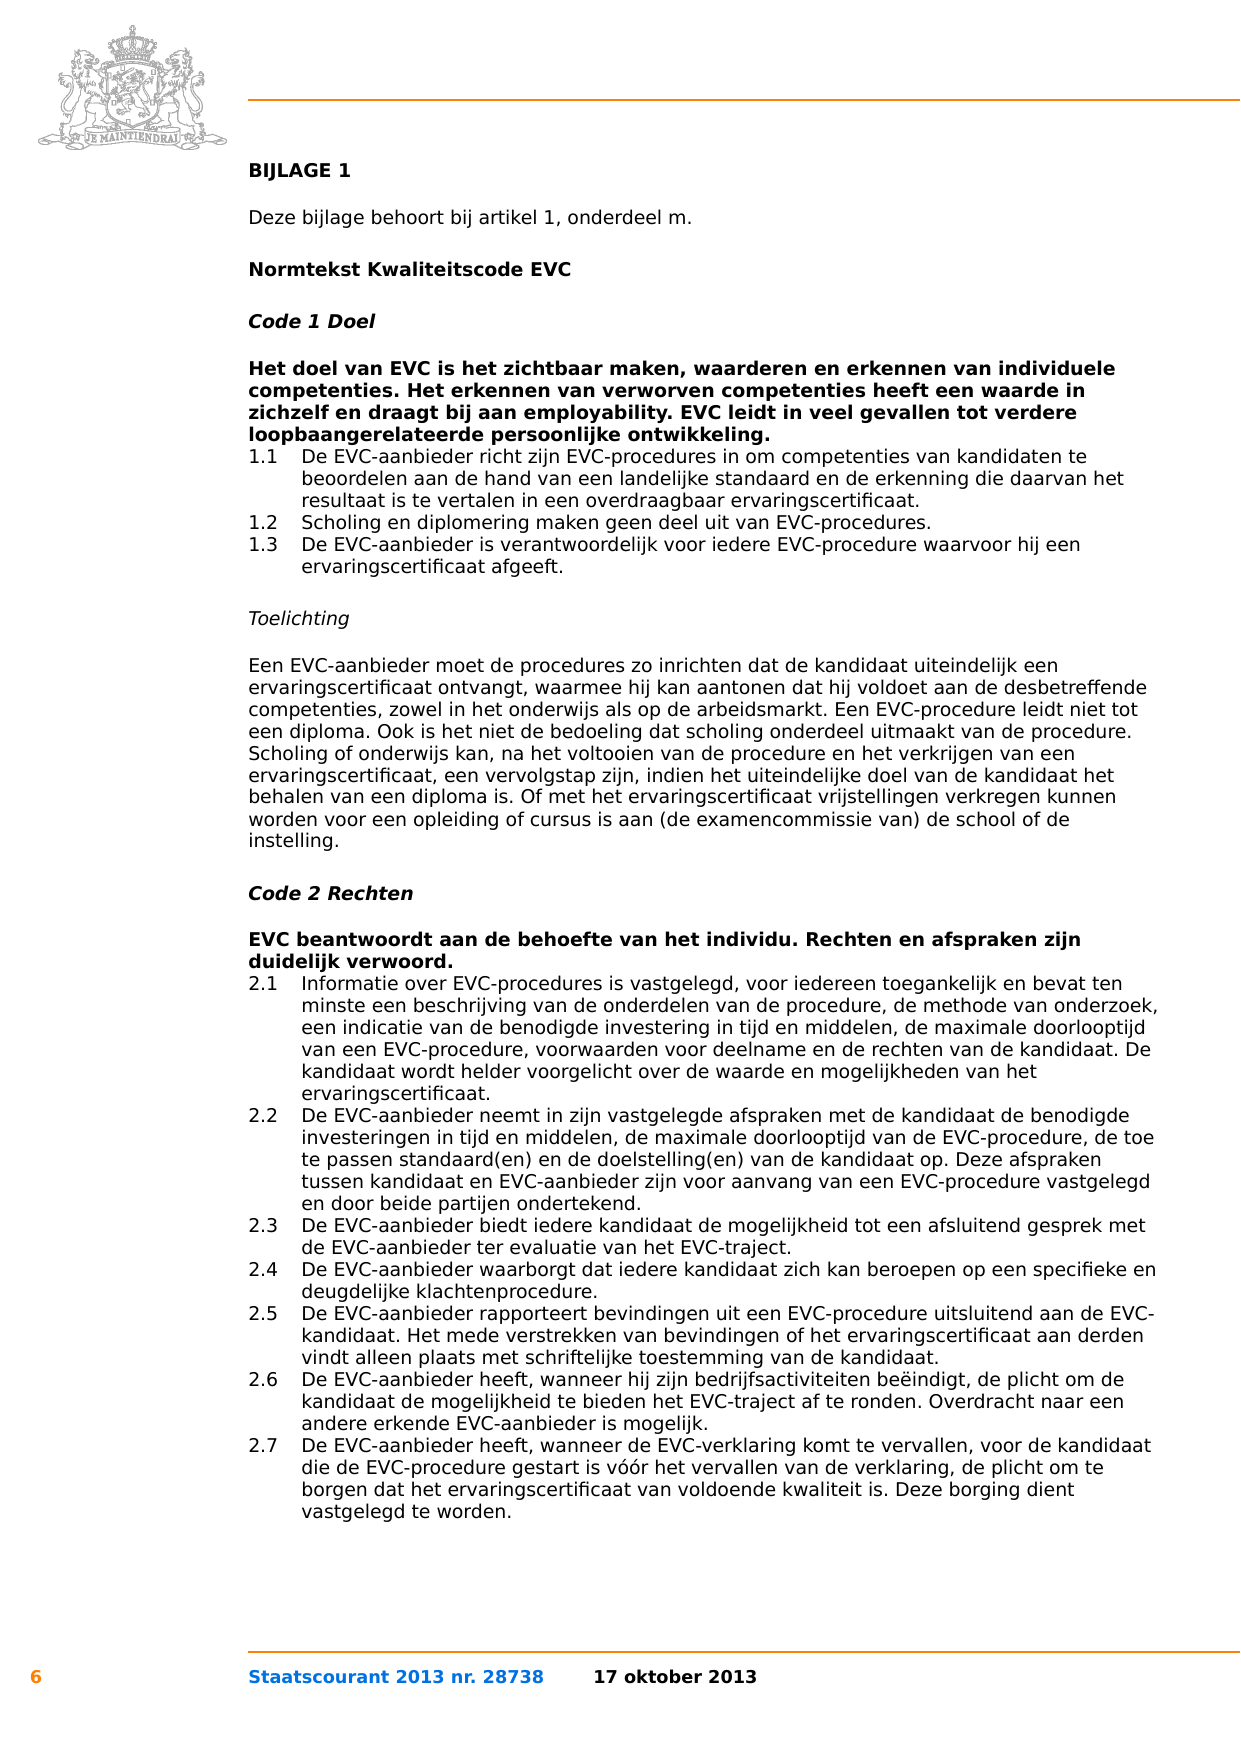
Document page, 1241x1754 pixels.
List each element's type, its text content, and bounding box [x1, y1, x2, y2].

subtitle Code 1 Doel [248, 311, 1163, 333]
text 2.3 De EVC-aanbieder biedt iedere kandidaat de mogelijkheid tot een afsluitend gesprek met de EVC-aanbieder ter evaluatie van het EVC-traject. [248, 1215, 1163, 1259]
subtitle BIJLAGE 1 [248, 160, 1163, 182]
subtitle Code 2 Rechten [248, 882, 1163, 904]
text 2.5 De EVC-aanbieder rapporteert bevindingen uit een EVC-procedure uitsluitend aan de EVC-kandidaat. Het mede verstrekken van bevindingen of het ervaringscertificaat aan derden vindt alleen plaats met schriftelijke toestemming van de kandidaat. [248, 1303, 1163, 1369]
text 1.3 De EVC-aanbieder is verantwoordelijk voor iedere EVC-procedure waarvoor hij een ervaringscertificaat afgeeft. [248, 534, 1163, 578]
text 1.1 De EVC-aanbieder richt zijn EVC-procedures in om competenties van kandidaten te beoordelen aan de hand van een landelijke standaard en de erkenning die daarvan het resultaat is te vertalen in een overdraagbaar ervaringscertificaat. [248, 446, 1163, 512]
text EVC beantwoordt aan de behoefte van het individu. Rechten en afspraken zijn duidelijk verwoord. [248, 929, 1163, 973]
text 1.2 Scholing en diplomering maken geen deel uit van EVC-procedures. [248, 512, 1163, 534]
text Deze bijlage behoort bij artikel 1, onderdeel m. [248, 207, 1163, 229]
text 2.2 De EVC-aanbieder neemt in zijn vastgelegde afspraken met de kandidaat de benodigde investeringen in tijd en middelen, de maximale doorlooptijd van de EVC-procedure, de toe te passen standaard(en) en de doelstelling(en) van de kandidaat op. Deze afspraken tussen kandidaat en EVC-aanbieder zijn voor aanvang van een EVC-procedure vastgelegd en door beide partijen ondertekend. [248, 1105, 1163, 1215]
text Een EVC-aanbieder moet de procedures zo inrichten dat de kandidaat uiteindelijk een ervaringscertificaat ontvangt, waarmee hij kan aantonen dat hij voldoet aan de desbetreffende competenties, zowel in het onderwijs als op de arbeidsmarkt. Een EVC-procedure leidt niet tot een diploma. Ook is het niet de bedoeling dat scholing onderdeel uitmaakt van de procedure. Scholing of onderwijs kan, na het voltooien van de procedure en het verkrijgen van een ervaringscertificaat, een vervolgstap zijn, indien het uiteindelijke doel van de kandidaat het behalen van een diploma is. Of met het ervaringscertificaat vrijstellingen verkregen kunnen worden voor een opleiding of cursus is aan (de examencommissie van) de school of de instelling. [248, 654, 1163, 852]
text Het doel van EVC is het zichtbaar maken, waarderen en erkennen van individuele competenties. Het erkennen van verworven competenties heeft een waarde in zichzelf en draagt bij aan employability. EVC leidt in veel gevallen tot verdere loopbaangerelateerde persoonlijke ontwikkeling. [248, 358, 1163, 446]
subtitle Normtekst Kwaliteitscode EVC [248, 259, 1163, 281]
subtitle Toelichting [248, 608, 1163, 629]
picture [38, 25, 227, 150]
text 2.7 De EVC-aanbieder heeft, wanneer de EVC-verklaring komt te vervallen, voor de kandidaat die de EVC-procedure gestart is vóór het vervallen van de verklaring, de plicht om te borgen dat het ervaringscertificaat van voldoende kwaliteit is. Deze borging dient vastgelegd te worden. [248, 1435, 1163, 1523]
text 2.6 De EVC-aanbieder heeft, wanneer hij zijn bedrijfsactiviteiten beëindigt, de plicht om de kandidaat de mogelijkheid te bieden het EVC-traject af te ronden. Overdracht naar een andere erkende EVC-aanbieder is mogelijk. [248, 1369, 1163, 1435]
text 2.4 De EVC-aanbieder waarborgt dat iedere kandidaat zich kan beroepen op een specifieke en deugdelijke klachtenprocedure. [248, 1259, 1163, 1303]
text 2.1 Informatie over EVC-procedures is vastgelegd, voor iedereen toegankelijk en bevat ten minste een beschrijving van de onderdelen van de procedure, de methode van onderzoek, een indicatie van de benodigde investering in tijd en middelen, de maximale doorlooptijd van een EVC-procedure, voorwaarden voor deelname en de rechten van de kandidaat. De kandidaat wordt helder voorgelicht over de waarde en mogelijkheden van het ervaringscertificaat. [248, 973, 1163, 1105]
